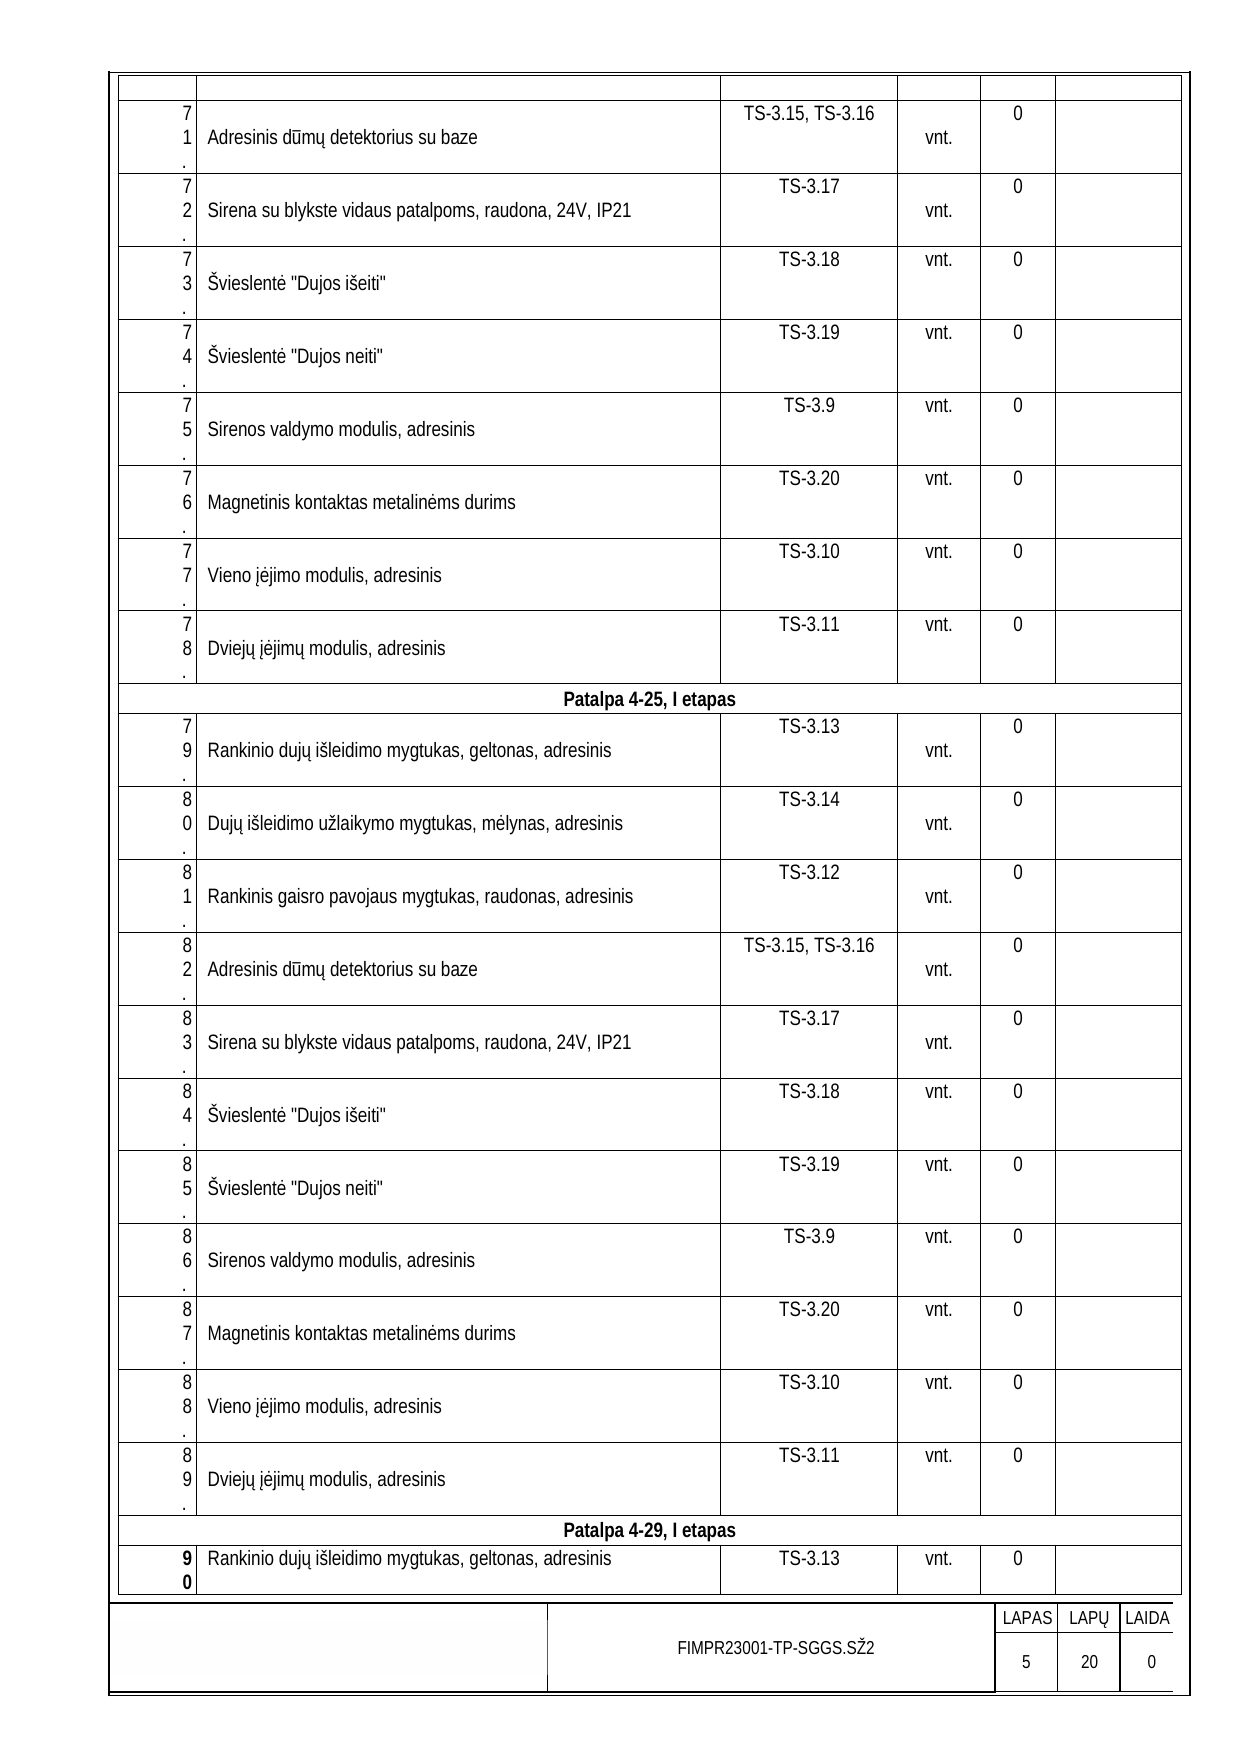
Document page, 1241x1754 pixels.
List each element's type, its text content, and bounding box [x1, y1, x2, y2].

table_cell TS-3.19 [721, 1151, 897, 1223]
table_cell [119, 1297, 196, 1369]
table_cell TS-3.14 [721, 787, 897, 859]
table_cell TS-3.11 [721, 611, 897, 683]
table_cell [1056, 320, 1181, 392]
table_cell vnt. [898, 787, 980, 859]
table_cell vnt. [898, 611, 980, 683]
table_cell [119, 393, 196, 464]
table_cell [1056, 1546, 1181, 1593]
table_cell [119, 1546, 196, 1593]
table_cell 0 [981, 320, 1055, 392]
table_cell [1056, 1224, 1181, 1296]
table_cell TS-3.17 [721, 174, 897, 246]
table_cell TS-3.18 [721, 1079, 897, 1150]
table_cell TS-3.11 [721, 1443, 897, 1515]
table_cell [1056, 860, 1181, 932]
table_cell [119, 101, 196, 173]
table_cell vnt. [898, 1443, 980, 1515]
table_cell vnt. [898, 1546, 980, 1593]
table_cell TS-3.13 [721, 1546, 897, 1593]
table_cell [119, 933, 196, 1004]
table_cell TS-3.13 [721, 714, 897, 786]
table_cell Sirenos valdymo modulis, adresinis [197, 1224, 720, 1296]
table_cell 0 [981, 101, 1055, 173]
table_cell [119, 174, 196, 246]
table_cell TS-3.19 [721, 320, 897, 392]
table_cell [1056, 1151, 1181, 1223]
table_cell vnt. [898, 101, 980, 173]
table_cell [197, 76, 720, 100]
table_cell vnt. [898, 1079, 980, 1150]
table_cell 0 [981, 714, 1055, 786]
table_cell Dujų išleidimo užlaikymo mygtukas, mėlynas, adresinis [197, 787, 720, 859]
table_cell 0 [981, 1006, 1055, 1077]
table_cell Dviejų įėjimų modulis, adresinis [197, 1443, 720, 1515]
table_cell [119, 247, 196, 319]
table_cell [1056, 1079, 1181, 1150]
table_cell Vieno įėjimo modulis, adresinis [197, 539, 720, 610]
table_cell [1056, 1006, 1181, 1077]
table_cell 0 [981, 1546, 1055, 1593]
table_cell [119, 1079, 196, 1150]
table_cell vnt. [898, 393, 980, 464]
table_cell 0 [981, 860, 1055, 932]
table_cell [1056, 787, 1181, 859]
table_cell [119, 539, 196, 610]
table_cell TS-3.15, TS-3.16 [721, 933, 897, 1004]
table_cell Rankinio dujų išleidimo mygtukas, geltonas, adresinis [197, 714, 720, 786]
table_cell Švieslentė "Dujos išeiti" [197, 1079, 720, 1150]
table_cell [1056, 76, 1181, 100]
table_cell vnt. [898, 933, 980, 1004]
table_cell TS-3.15, TS-3.16 [721, 101, 897, 173]
table_cell 0 [981, 787, 1055, 859]
table_cell [119, 611, 196, 683]
table_cell TS-3.10 [721, 1370, 897, 1442]
table_cell [1056, 1297, 1181, 1369]
table_cell [1056, 611, 1181, 683]
table_cell vnt. [898, 174, 980, 246]
table_cell Švieslentė "Dujos neiti" [197, 1151, 720, 1223]
table_cell 0 [981, 247, 1055, 319]
table_cell TS-3.20 [721, 466, 897, 537]
table_cell [1056, 466, 1181, 537]
table_cell [119, 714, 196, 786]
table_cell Magnetinis kontaktas metalinėms durims [197, 1297, 720, 1369]
table_cell vnt. [898, 1151, 980, 1223]
table_cell [1056, 1443, 1181, 1515]
table_cell 0 [981, 174, 1055, 246]
table_cell TS-3.18 [721, 247, 897, 319]
table_cell Dviejų įėjimų modulis, adresinis [197, 611, 720, 683]
table_cell [1056, 174, 1181, 246]
table_cell vnt. [898, 539, 980, 610]
table_cell TS-3.9 [721, 1224, 897, 1296]
table_cell 0 [981, 1151, 1055, 1223]
table_cell [119, 787, 196, 859]
table_cell Švieslentė "Dujos neiti" [197, 320, 720, 392]
table_cell 0 [981, 466, 1055, 537]
table_cell vnt. [898, 1224, 980, 1296]
table_cell [119, 466, 196, 537]
table_cell TS-3.17 [721, 1006, 897, 1077]
table_cell Sirenos valdymo modulis, adresinis [197, 393, 720, 464]
table_cell vnt. [898, 1370, 980, 1442]
table_cell vnt. [898, 247, 980, 319]
table_cell TS-3.20 [721, 1297, 897, 1369]
table_cell 0 [981, 1224, 1055, 1296]
table_cell [119, 320, 196, 392]
table_cell Sirena su blykste vidaus patalpoms, raudona, 24V, IP21 [197, 1006, 720, 1077]
table_cell TS-3.9 [721, 393, 897, 464]
table_cell Rankinis gaisro pavojaus mygtukas, raudonas, adresinis [197, 860, 720, 932]
table_cell vnt. [898, 1297, 980, 1369]
table_cell 0 [981, 611, 1055, 683]
table_cell Sirena su blykste vidaus patalpoms, raudona, 24V, IP21 [197, 174, 720, 246]
table_cell Vieno įėjimo modulis, adresinis [197, 1370, 720, 1442]
table_cell 0 [981, 1443, 1055, 1515]
table_cell TS-3.10 [721, 539, 897, 610]
table_cell Magnetinis kontaktas metalinėms durims [197, 466, 720, 537]
table_cell [1056, 1370, 1181, 1442]
table_cell [1056, 933, 1181, 1004]
table_cell Švieslentė "Dujos išeiti" [197, 247, 720, 319]
table_cell Rankinio dujų išleidimo mygtukas, geltonas, adresinis [197, 1546, 720, 1593]
table_cell [721, 76, 897, 100]
table_cell Adresinis dūmų detektorius su baze [197, 933, 720, 1004]
table_cell vnt. [898, 714, 980, 786]
table_cell [1056, 247, 1181, 319]
table_cell Patalpa 4-29, I etapas [119, 1516, 1181, 1544]
table_cell [119, 1443, 196, 1515]
table_cell vnt. [898, 466, 980, 537]
table_cell [981, 76, 1055, 100]
table_cell [119, 76, 196, 100]
table_cell vnt. [898, 320, 980, 392]
table_cell 0 [981, 1297, 1055, 1369]
table_cell [1056, 539, 1181, 610]
table_cell Patalpa 4-25, I etapas [119, 684, 1181, 713]
table_cell TS-3.12 [721, 860, 897, 932]
table_cell 0 [981, 1079, 1055, 1150]
table_cell [1056, 714, 1181, 786]
table_cell vnt. [898, 860, 980, 932]
table_cell Adresinis dūmų detektorius su baze [197, 101, 720, 173]
table_cell [119, 860, 196, 932]
table_cell vnt. [898, 1006, 980, 1077]
table_cell [898, 76, 980, 100]
table_cell 0 [981, 1370, 1055, 1442]
table_cell 0 [981, 393, 1055, 464]
table_cell [1056, 101, 1181, 173]
table_cell 0 [981, 933, 1055, 1004]
table_cell 0 [981, 539, 1055, 610]
table_cell [119, 1224, 196, 1296]
table_cell [119, 1370, 196, 1442]
table_cell [119, 1006, 196, 1077]
table_cell [1056, 393, 1181, 464]
table_cell [119, 1151, 196, 1223]
